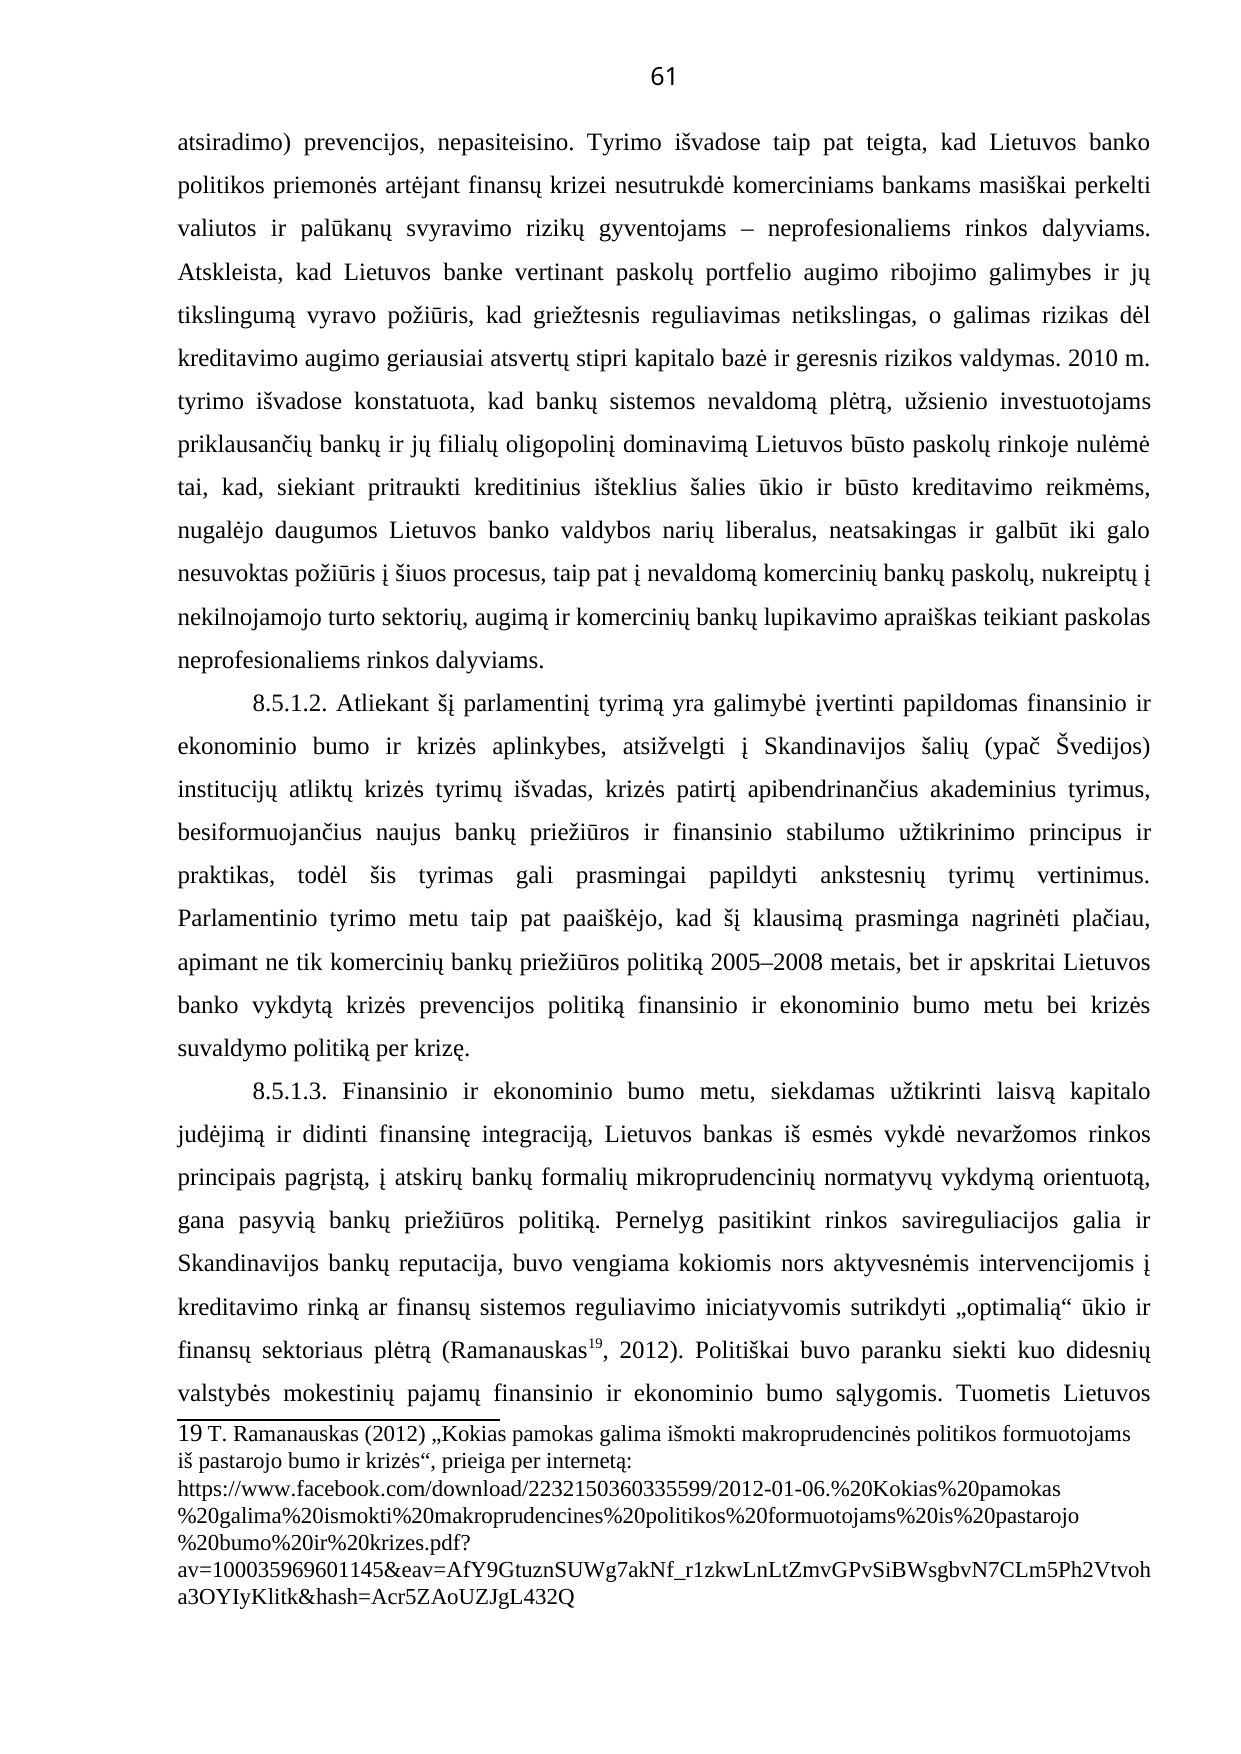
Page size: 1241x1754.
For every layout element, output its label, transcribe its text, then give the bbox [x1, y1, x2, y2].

text T. Ramanauskas (2012) „Kokias pamokas galima išmokti makroprudencinės politikos formuotojams iš pastarojo bumo ir krizės“, prieiga per internetą: https://www.facebook.com/download/2232150360335599/2012-01-06.%20Kokias%20pamokas%20galima%20ismokti%20makroprudencines%20politikos%20formuotojams%20is%20pastarojo%20bumo%20ir%20krizes.pdf?av=100035969601145&eav=AfY9GtuznSUWg7akNf_r1zkwLnLtZmvGPvSiBWsgbvN7CLm5Ph2Vtvoha3OYIyKlitk&hash=Acr5ZAoUZJgL432Q [177, 1420, 1152, 1610]
text atsiradimo) prevencijos, nepasiteisino. Tyrimo išvadose taip pat teigta, kad Lietuvos banko politikos priemonės artėjant finansų krizei nesutrukdė komerciniams bankams masiškai perkelti valiutos ir palūkanų svyravimo rizikų gyventojams – neprofesionaliems rinkos dalyviams. Atskleista, kad Lietuvos banke vertinant paskolų portfelio augimo ribojimo galimybes ir jų tikslingumą vyravo požiūris, kad griežtesnis reguliavimas netikslingas, o galimas rizikas dėl kreditavimo augimo geriausiai atsvertų stipri kapitalo bazė ir geresnis rizikos valdymas. 2010 m. tyrimo išvadose konstatuota, kad bankų sistemos nevaldomą plėtrą, užsienio investuotojams priklausančių bankų ir jų filialų oligopolinį dominavimą Lietuvos būsto paskolų rinkoje nulėmė tai, kad, siekiant pritraukti kreditinius išteklius šalies ūkio ir būsto kreditavimo reikmėms, nugalėjo daugumos Lietuvos banko valdybos narių liberalus, neatsakingas ir galbūt iki galo nesuvoktas požiūris į šiuos procesus, taip pat į nevaldomą komercinių bankų paskolų, nukreiptų į nekilnojamojo turto sektorių, augimą ir komercinių bankų lupikavimo apraiškas teikiant paskolas neprofesionaliems rinkos dalyviams. [177, 127, 1152, 673]
text 8.5.1.3. Finansinio ir ekonominio bumo metu, siekdamas užtikrinti laisvą kapitalo judėjimą ir didinti finansinę integraciją, Lietuvos bankas iš esmės vykdė nevaržomos rinkos principais pagrįstą, į atskirų bankų formalių mikroprudencinių normatyvų vykdymą orientuotą, gana pasyvią bankų priežiūros politiką. Pernelyg pasitikint rinkos savireguliacijos galia ir Skandinavijos bankų reputacija, buvo vengiama kokiomis nors aktyvesnėmis intervencijomis į kreditavimo rinką ar finansų sistemos reguliavimo iniciatyvomis sutrikdyti „optimalią“ ūkio ir finansų sektoriaus plėtrą (Ramanauskas, 2012). Politiškai buvo paranku siekti kuo didesnių valstybės mokestinių pajamų finansinio ir ekonominio bumo sąlygomis. Tuometis Lietuvos [177, 1076, 1152, 1407]
text 8.5.1.2. Atliekant šį parlamentinį tyrimą yra galimybė įvertinti papildomas finansinio ir ekonominio bumo ir krizės aplinkybes, atsižvelgti į Skandinavijos šalių (ypač Švedijos) institucijų atliktų krizės tyrimų išvadas, krizės patirtį apibendrinančius akademinius tyrimus, besiformuojančius naujus bankų priežiūros ir finansinio stabilumo užtikrinimo principus ir praktikas, todėl šis tyrimas gali prasmingai papildyti ankstesnių tyrimų vertinimus. Parlamentinio tyrimo metu taip pat paaiškėjo, kad šį klausimą prasminga nagrinėti plačiau, apimant ne tik komercinių bankų priežiūros politiką 2005–2008 metais, bet ir apskritai Lietuvos banko vykdytą krizės prevencijos politiką finansinio ir ekonominio bumo metu bei krizės suvaldymo politiką per krizę. [177, 688, 1152, 1062]
